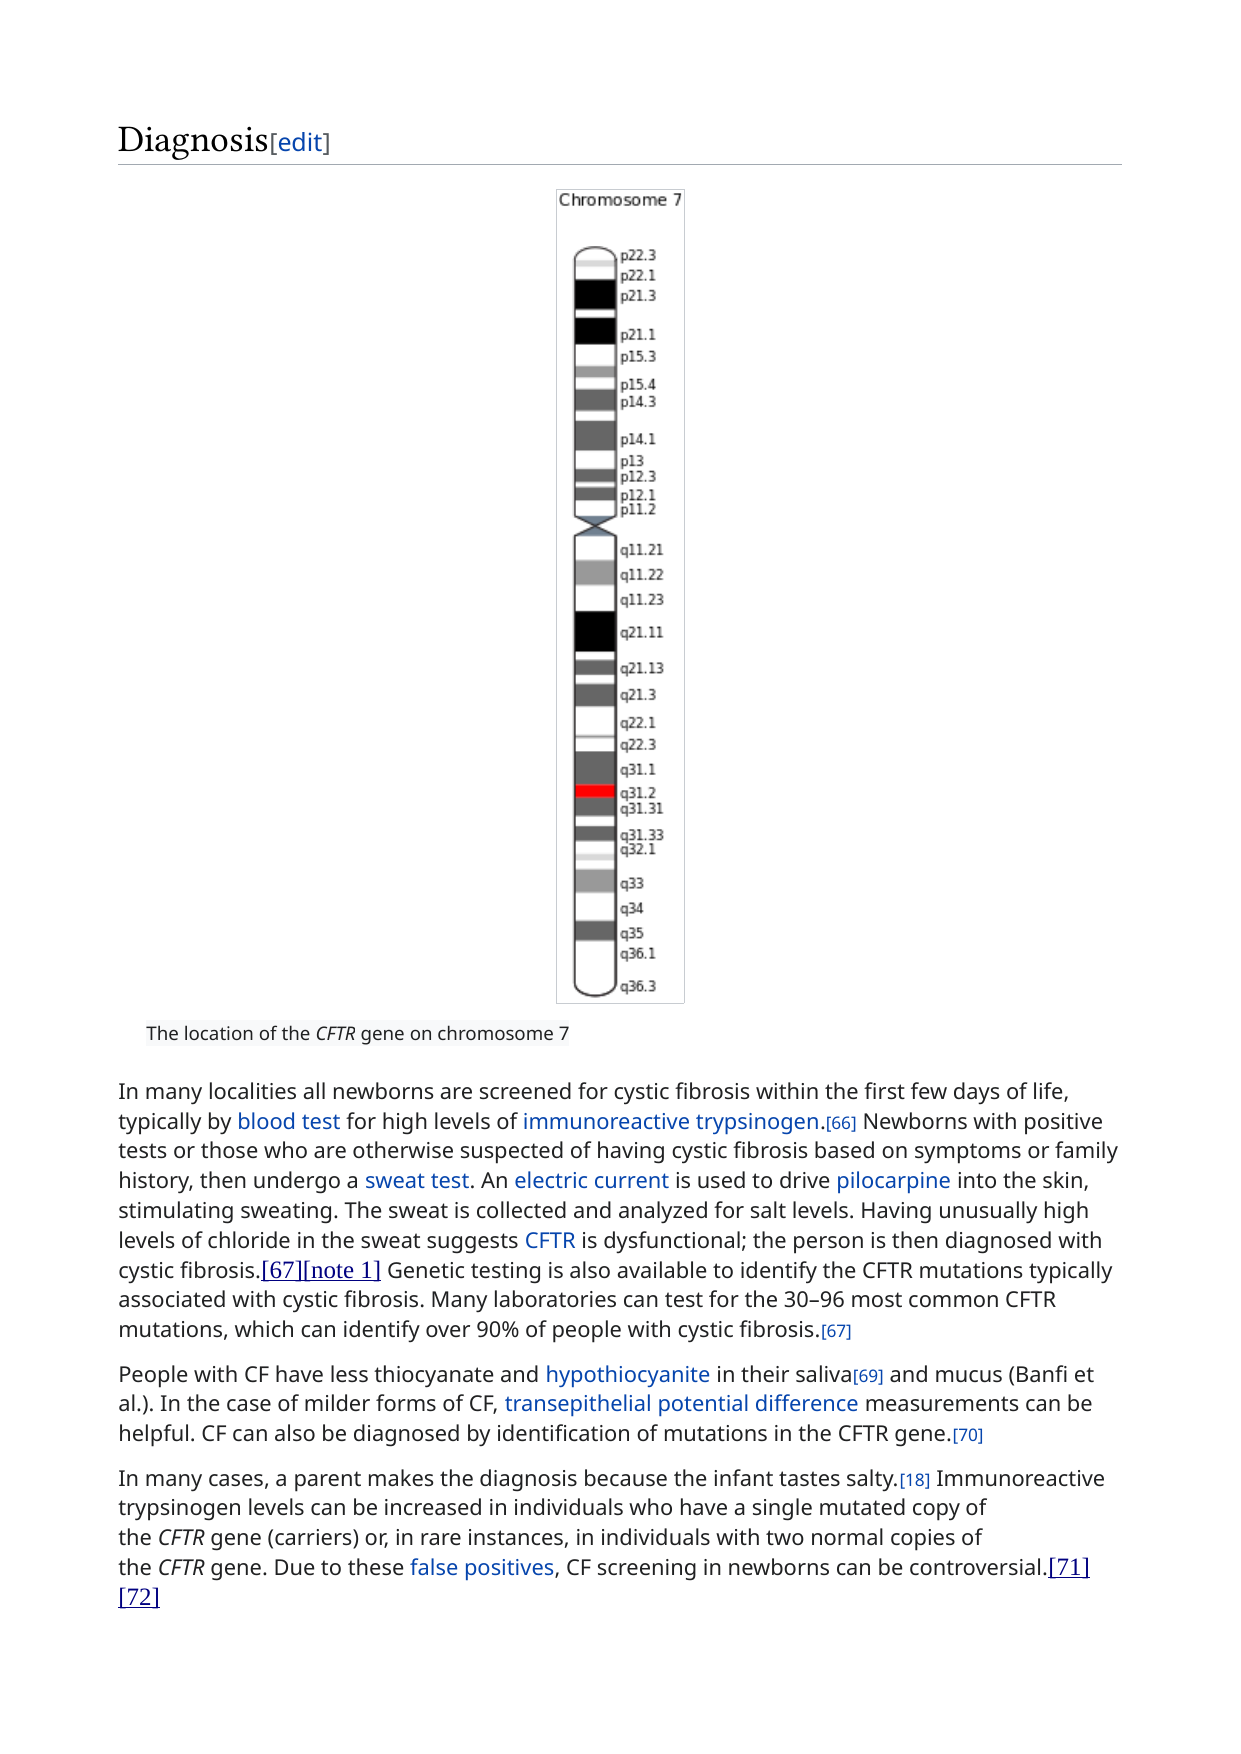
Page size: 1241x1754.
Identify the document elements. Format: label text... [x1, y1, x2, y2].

text People with CF have less thiocyanate and hypothiocyanite in their saliva[69] and mucus (Banfi et al.). In the case of milder forms of CF, transepithelial potential difference measurements can be helpful. CF can also be diagnosed by identification of mutations in the CFTR gene.[70] [118, 1358, 1122, 1448]
text In many cases, a parent makes the diagnosis because the infant tastes salty.[18] Immunoreactive trypsinogen levels can be increased in individuals who have a single mutated copy of the CFTR gene (carriers) or, in rare instances, in individuals with two normal copies of the CFTR gene. Due to these false positives, CF screening in newborns can be controversial.[71][72] [118, 1462, 1122, 1610]
text The location of the CFTR gene on chromosome 7 [123, 1020, 1122, 1046]
subtitle Diagnosis[edit] [118, 118, 1122, 164]
text In many localities all newborns are screened for cystic fibrosis within the first few days of life, typically by blood test for high levels of immunoreactive trypsinogen.[66] Newborns with positive tests or those who are otherwise suspected of having cystic fibrosis based on symptoms or family history, then undergo a sweat test. An electric current is used to drive pilocarpine into the skin, stimulating sweating. The sweat is collected and analyzed for salt levels. Having unusually high levels of chloride in the sweat suggests CFTR is dysfunctional; the person is then diagnosed with cystic fibrosis.[67][note 1] Genetic testing is also available to identify the CFTR mutations typically associated with cystic fibrosis. Many laboratories can test for the 30–96 most common CFTR mutations, which can identify over 90% of people with cystic fibrosis.[67] [118, 1076, 1122, 1344]
picture [559, 192, 682, 1001]
